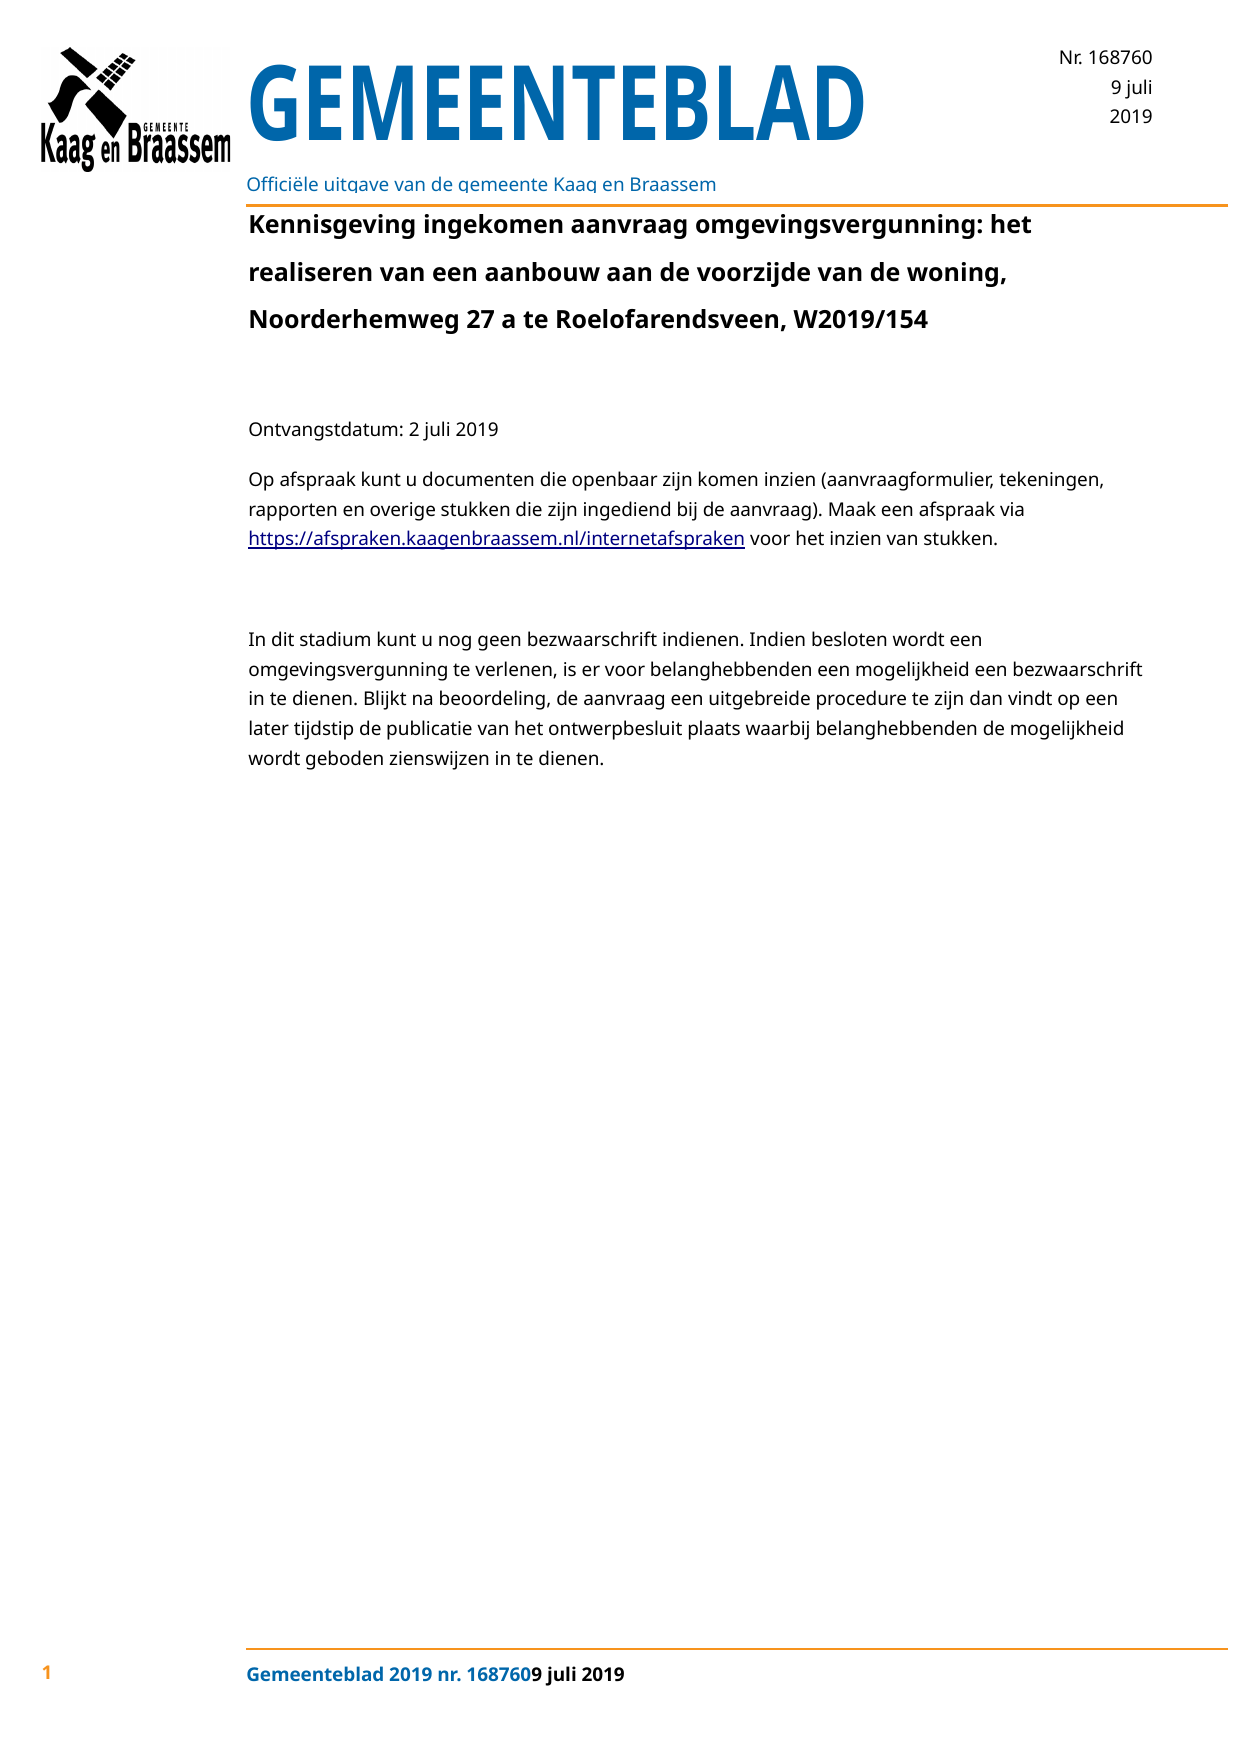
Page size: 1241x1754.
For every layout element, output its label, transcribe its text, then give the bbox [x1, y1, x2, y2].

text Ontvangstdatum: 2 juli 2019 [248, 416, 1152, 442]
text Kennisgeving ingekomen aanvraag omgevingsvergunning: het realiseren van een aanbouw aan de voorzijde van de woning, Noorderhemweg 27 a te Roelofarendsveen, W2019/154 [248, 207, 1152, 336]
picture [41, 47, 231, 172]
text Op afspraak kunt u documenten die openbaar zijn komen inzien (aanvraagformulier, tekeningen, rapporten en overige stukken die zijn ingediend bij de aanvraag). Maak een afspraak via https://afspraken.kaagenbraassem.nl/internetafspraken voor het inzien van stukken. [248, 466, 1152, 551]
text In dit stadium kunt u nog geen bezwaarschrift indienen. Indien besloten wordt een omgevingsvergunning te verlenen, is er voor belanghebbenden een mogelijkheid een bezwaarschrift in te dienen. Blijkt na beoordeling, de aanvraag een uitgebreide procedure te zijn dan vindt op een later tijdstip de publicatie van het ontwerpbesluit plaats waarbij belanghebbenden de mogelijkheid wordt geboden zienswijzen in te dienen. [248, 626, 1152, 770]
